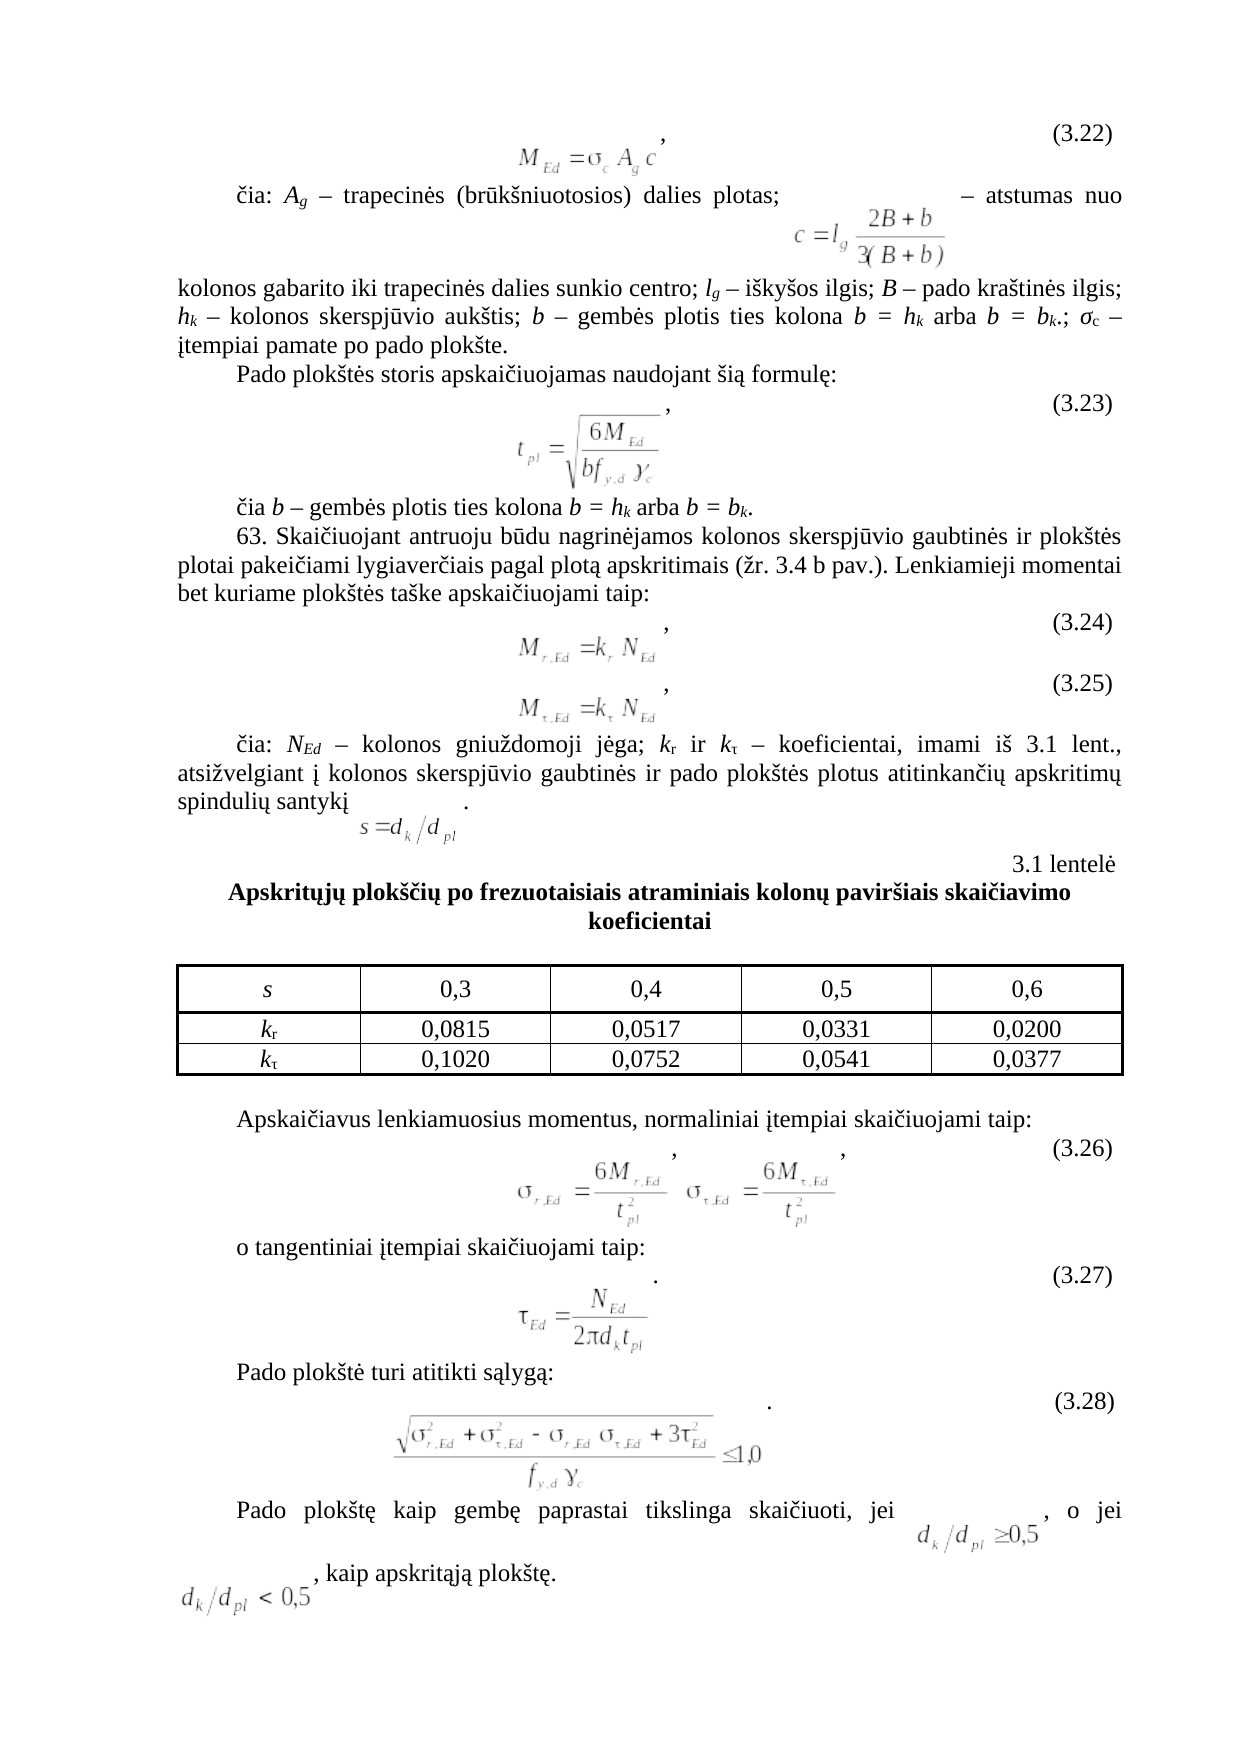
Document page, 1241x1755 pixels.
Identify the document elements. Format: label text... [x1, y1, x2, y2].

text čia: Ag – trapecinės (brūkšniuotosios) dalies plotas; – atstumas nuo kolonos gabarito iki trapecinės dalies sunkio centro; lg – iškyšos ilgis; B – pado kraštinės ilgis; hk – kolonos skerspjūvio aukštis; b – gembės plotis ties kolona b = hk arba b = bk.; σc – įtempiai pamate po pado plokšte. [177, 181, 1122, 359]
text 63. Skaičiuojant antruoju būdu nagrinėjamos kolonos skerspjūvio gaubtinės ir plokštės plotai pakeičiami lygiaverčiais pagal plotą apskritimais (žr. 3.4 b pav.). Lenkiamieji momentai bet kuriame plokštės taške apskaičiuojami taip: [177, 521, 1122, 607]
table_header 0,5 [742, 967, 931, 1011]
text 3.1 lentelė [177, 849, 1122, 877]
table_cell 0,0517 [551, 1014, 741, 1043]
text Apskaičiavus lenkiamuosius momentus, normaliniai įtempiai skaičiuojami taip: [177, 1104, 1122, 1133]
table_cell 0,0377 [932, 1044, 1121, 1073]
text , (3.25) [177, 668, 1122, 729]
table_header 0,3 [361, 967, 550, 1011]
text Pado plokštė turi atitikti sąlygą: [177, 1357, 1122, 1386]
table_cell 0,0331 [742, 1014, 931, 1043]
text . (3.27) [177, 1260, 1122, 1357]
table_header 0,4 [551, 967, 741, 1011]
text . (3.28) [390, 1386, 1122, 1495]
table_cell 0,0752 [551, 1044, 741, 1073]
text , , (3.26) [177, 1133, 1122, 1232]
text Pado plokštės storis apskaičiuojamas naudojant šią formulę: [177, 359, 1122, 388]
text , (3.24) [177, 607, 1122, 668]
table_cell kτ [179, 1044, 360, 1073]
text čia: NEd – kolonos gniuždomoji jėga; kr ir kτ – koeficientai, imami iš 3.1 lent., atsižvelgiant į kolonos skerspjūvio gaubtinės ir pado plokštės plotus atitinkančių apskritimų spindulių santykį . [177, 729, 1122, 849]
table_cell kr [179, 1014, 360, 1043]
table_cell 0,0815 [361, 1014, 550, 1043]
table_cell 0,0541 [742, 1044, 931, 1073]
table_cell 0,1020 [361, 1044, 550, 1073]
text , (3.23) [177, 388, 1122, 492]
table_header 0,6 [932, 967, 1121, 1011]
text Apskritųjų plokščių po frezuotaisiais atraminiais kolonų paviršiais skaičiavimo koeficientai [177, 877, 1122, 935]
table_cell 0,0200 [932, 1014, 1121, 1043]
text , (3.22) [177, 118, 1122, 181]
table_header s [179, 967, 360, 1011]
text čia b – gembės plotis ties kolona b = hk arba b = bk. [177, 492, 1122, 521]
text Pado plokštę kaip gembę paprastai tikslinga skaičiuoti, jei , o jei , kaip apskritąją plokštę. [177, 1495, 1122, 1620]
text o tangentiniai įtempiai skaičiuojami taip: [177, 1232, 1122, 1260]
